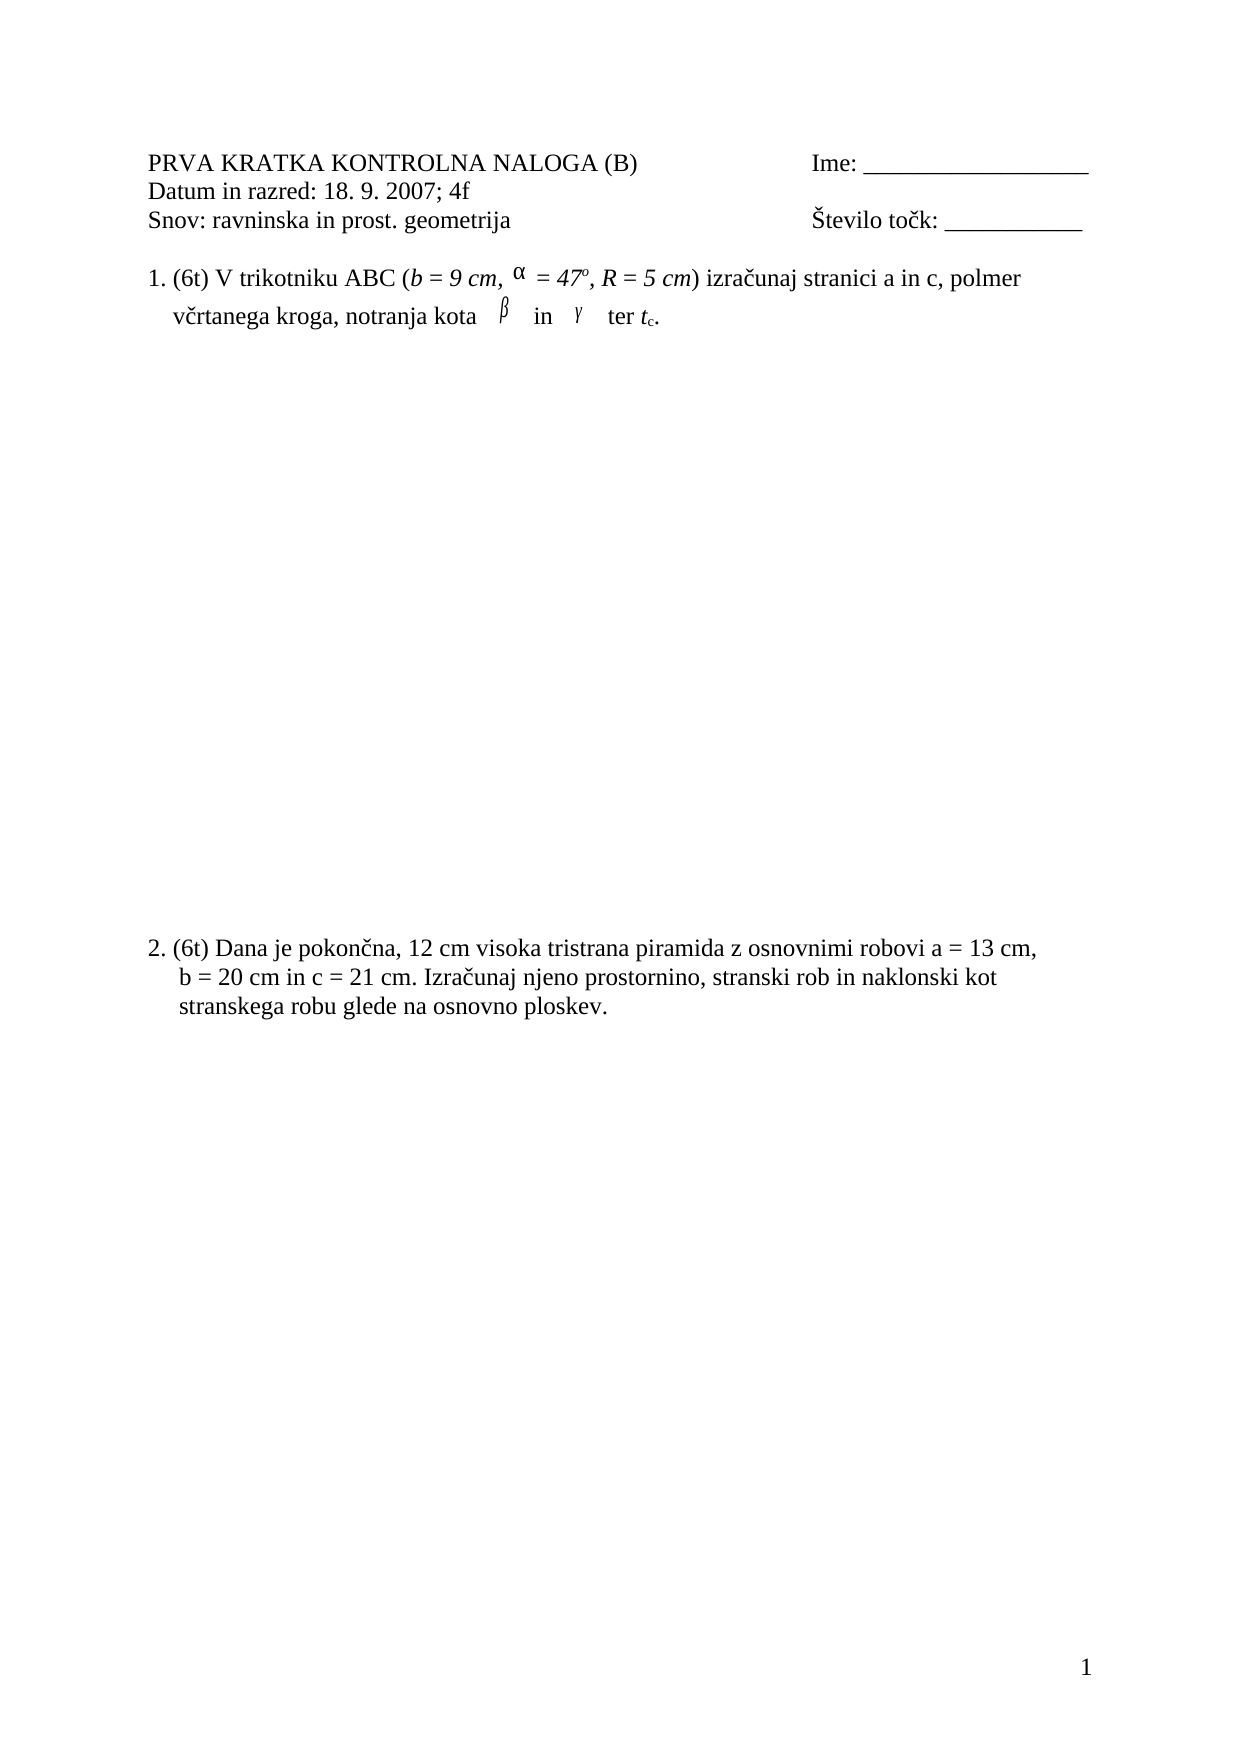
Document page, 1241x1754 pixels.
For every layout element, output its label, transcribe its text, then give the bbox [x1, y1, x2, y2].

text stranskega robu glede na osnovno ploskev. [148, 991, 1093, 1020]
text b = 20 cm in c = 21 cm. Izračunaj njeno prostornino, stranski rob in naklonski kot [148, 962, 1093, 991]
text 2. (6t) Dana je pokončna, 12 cm visoka tristrana piramida z osnovnimi robovi a = 13 cm, [148, 933, 1093, 962]
text PRVA KRATKA KONTROLNA NALOGA (B) Ime: __________________ [148, 148, 1093, 176]
text Datum in razred: 18. 9. 2007; 4f [148, 176, 1093, 205]
text 1. (6t) V trikotniku ABC (b = 9 cm, = 47o, R = 5 cm) izračunaj stranici a in c, polmer [148, 263, 1093, 292]
text včrtanega kroga, notranja kota in ter tc. [148, 292, 1093, 330]
text Snov: ravninska in prost. geometrija Število točk: ___________ [148, 205, 1093, 234]
